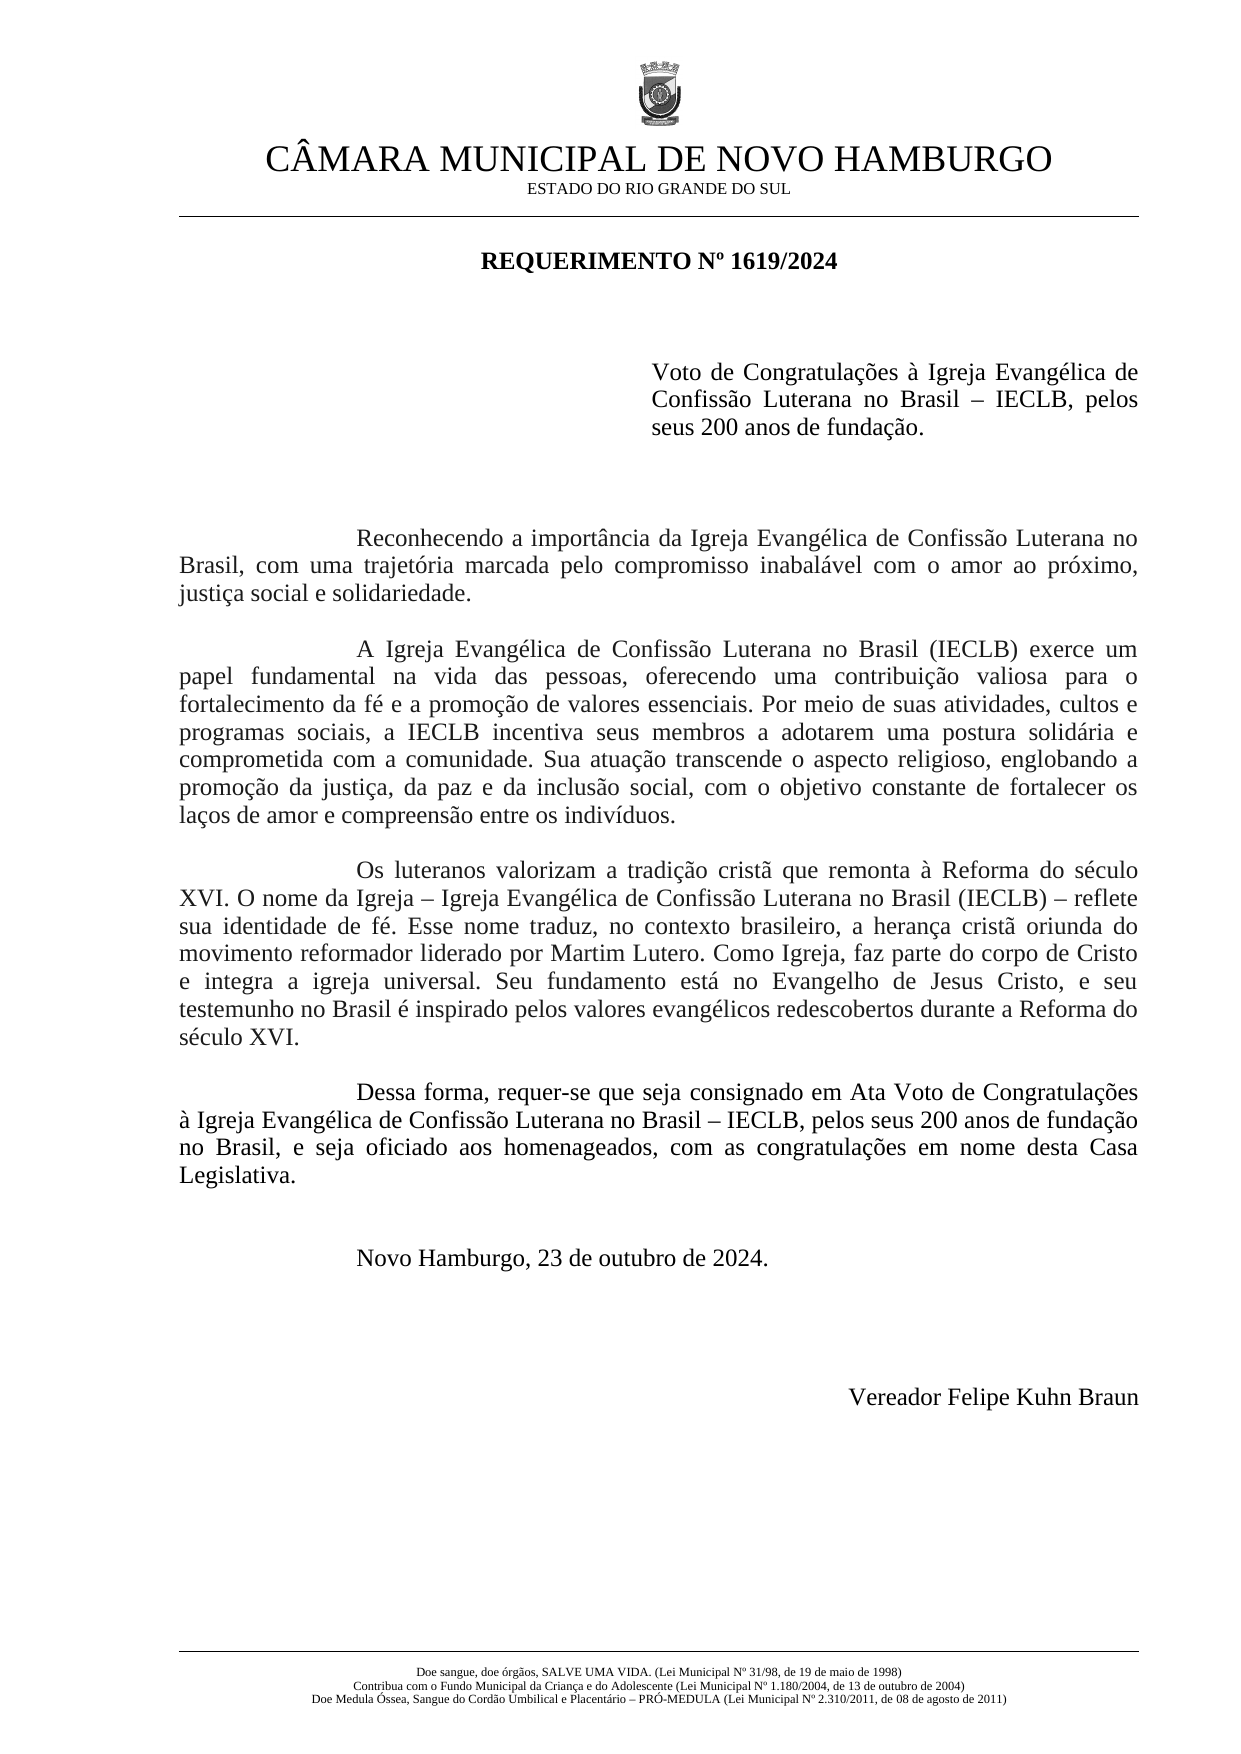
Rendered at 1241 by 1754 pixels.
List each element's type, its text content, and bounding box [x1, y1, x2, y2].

text Dessa forma, requer-se que seja consignado em Ata Voto de Congratulações à Igreja Evangélica de Confissão Luterana no Brasil – IECLB, pelos seus 200 anos de fundação no Brasil, e seja oficiado aos homenageados, com as congratulações em nome desta Casa Legislativa. [179, 1078, 1139, 1189]
text A Igreja Evangélica de Confissão Luterana no Brasil (IECLB) exerce um papel fundamental na vida das pessoas, oferecendo uma contribuição valiosa para o fortalecimento da fé e a promoção de valores essenciais. Por meio de suas atividades, cultos e programas sociais, a IECLB incentiva seus membros a adotarem uma postura solidária e comprometida com a comunidade. Sua atuação transcende o aspecto religioso, englobando a promoção da justiça, da paz e da inclusão social, com o objetivo constante de fortalecer os laços de amor e compreensão entre os indivíduos. [179, 635, 1139, 829]
text Voto de Congratulações à Igreja Evangélica de Confissão Luterana no Brasil – IECLB, pelos seus 200 anos de fundação. [651, 358, 1139, 441]
text Os luteranos valorizam a tradição cristã que remonta à Reforma do século XVI. O nome da Igreja – Igreja Evangélica de Confissão Luterana no Brasil (IECLB) – reflete sua identidade de fé. Esse nome traduz, no contexto brasileiro, a herança cristã oriunda do movimento reformador liderado por Martim Lutero. Como Igreja, faz parte do corpo de Cristo e integra a igreja universal. Seu fundamento está no Evangelho de Jesus Cristo, e seu testemunho no Brasil é inspirado pelos valores evangélicos redescobertos durante a Reforma do século XVI. [179, 856, 1139, 1050]
text Novo Hamburgo, 23 de outubro de 2024. [179, 1244, 1139, 1272]
text Vereador Felipe Kuhn Braun [179, 1383, 1139, 1411]
text REQUERIMENTO Nº 1619/2024 [179, 247, 1139, 274]
text Reconhecendo a importância da Igreja Evangélica de Confissão Luterana no Brasil, com uma trajetória marcada pelo compromisso inabalável com o amor ao próximo, justiça social e solidariedade. [179, 524, 1139, 607]
